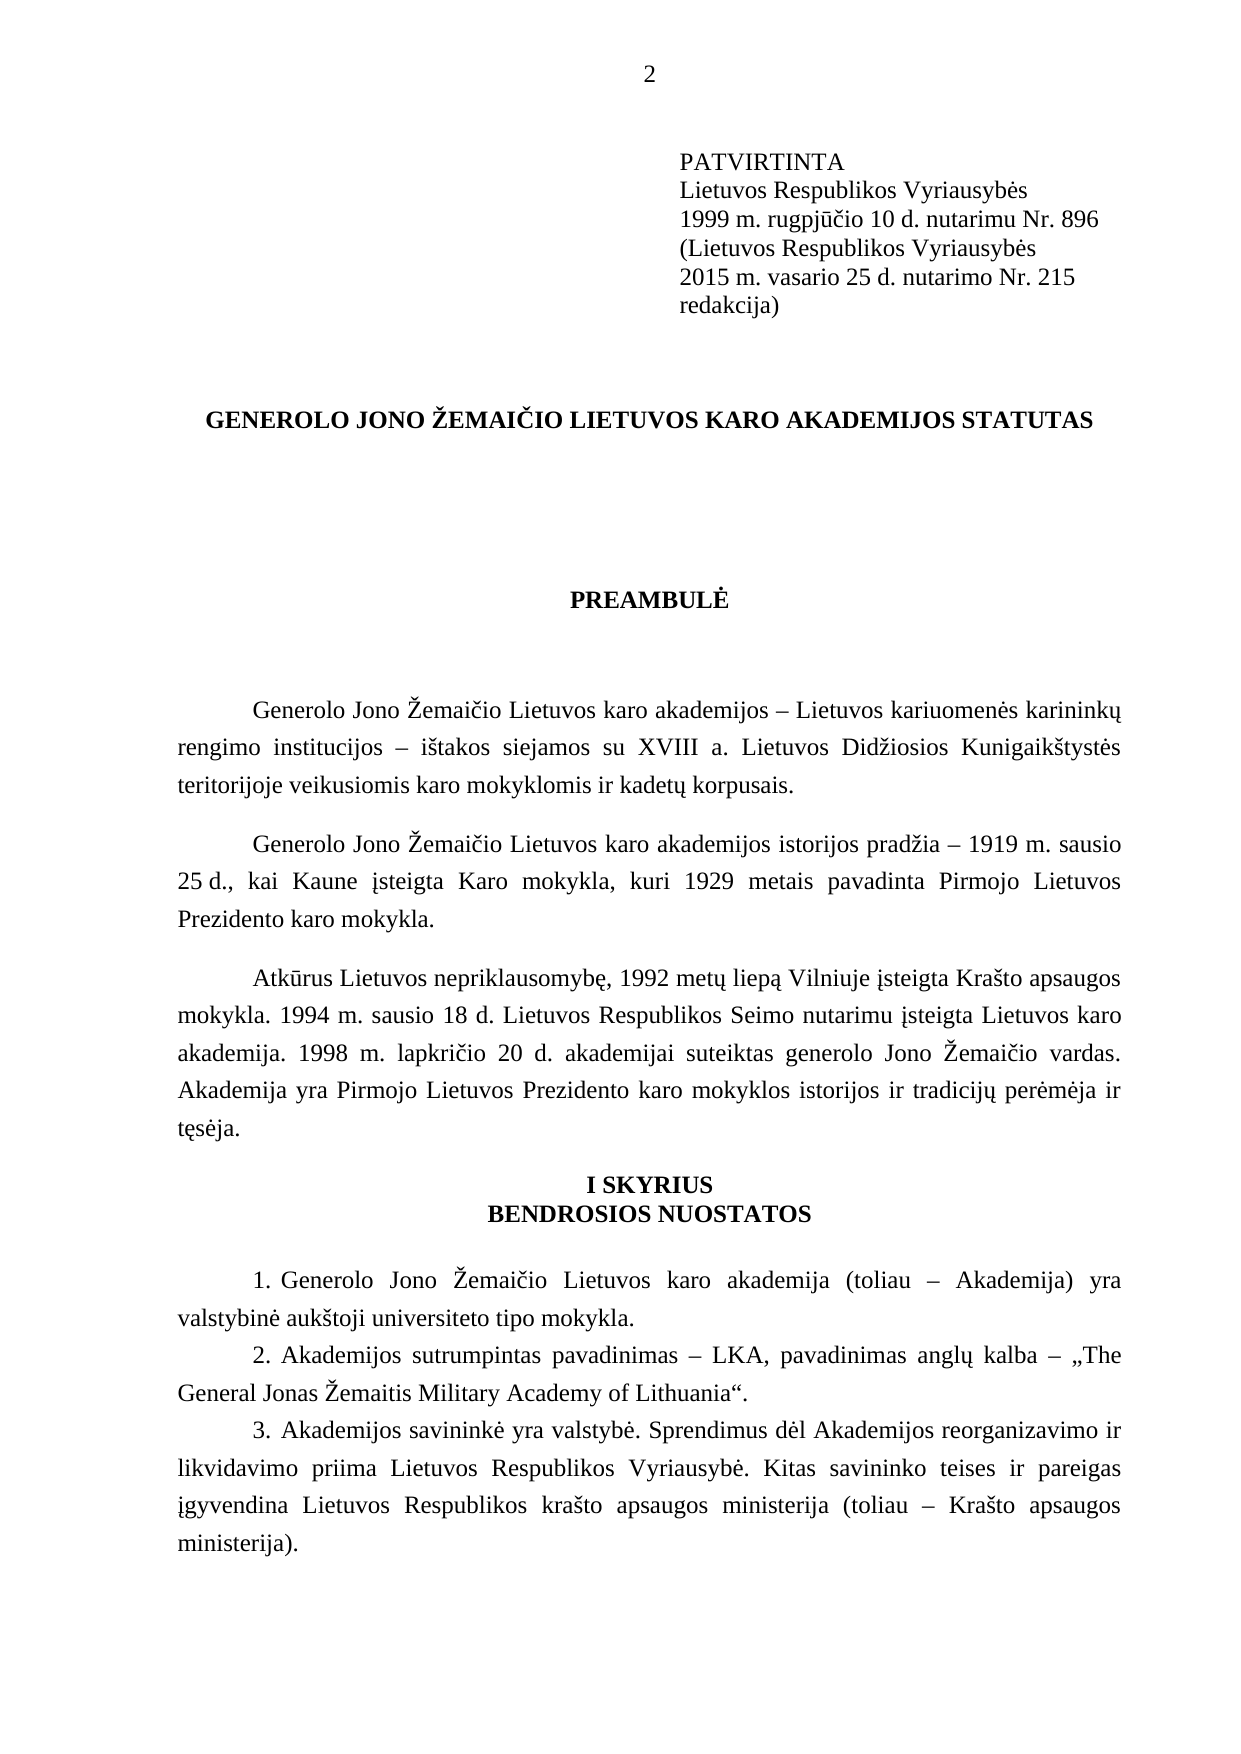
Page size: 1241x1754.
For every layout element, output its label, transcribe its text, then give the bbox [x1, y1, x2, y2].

text 1. Generolo Jono Žemaičio Lietuvos karo akademija (toliau – Akademija) yra valstybinė aukštoji universiteto tipo mokykla. [177, 1257, 1122, 1332]
text PATVIRTINTA Lietuvos Respublikos Vyriausybės 1999 m. rugpjūčio 10 d. nutarimu Nr. 896 (Lietuvos Respublikos Vyriausybės 2015 m. vasario 25 d. nutarimo Nr. 215 redakcija) [679, 147, 1122, 319]
text 2. Akademijos sutrumpintas pavadinimas – LKA, pavadinimas anglų kalba – „The General Jonas Žemaitis Military Academy of Lithuania“. [177, 1332, 1122, 1407]
text BENDROSIOS NUOSTATOS [177, 1199, 1122, 1228]
text GENEROLO JONO ŽEMAIČIO LIETUVOS KARO AKADEMIJOS STATUTAS [177, 406, 1122, 434]
text I SKYRIUS [177, 1170, 1122, 1199]
text 3. Akademijos savininkė yra valstybė. Sprendimus dėl Akademijos reorganizavimo ir likvidavimo priima Lietuvos Respublikos Vyriausybė. Kitas savininko teises ir pareigas įgyvendina Lietuvos Respublikos krašto apsaugos ministerija (toliau – Krašto apsaugos ministerija). [177, 1407, 1122, 1557]
text PREAMBULĖ [177, 585, 1122, 614]
text Atkūrus Lietuvos nepriklausomybę, 1992 metų liepą Vilniuje įsteigta Krašto apsaugos mokykla. 1994 m. sausio 18 d. Lietuvos Respublikos Seimo nutarimu įsteigta Lietuvos karo akademija. 1998 m. lapkričio 20 d. akademijai suteiktas generolo Jono Žemaičio vardas. Akademija yra Pirmojo Lietuvos Prezidento karo mokyklos istorijos ir tradicijų perėmėja ir tęsėja. [177, 954, 1122, 1142]
text Generolo Jono Žemaičio Lietuvos karo akademijos istorijos pradžia – 1919 m. sausio 25 d., kai Kaune įsteigta Karo mokykla, kuri 1929 metais pavadinta Pirmojo Lietuvos Prezidento karo mokykla. [177, 820, 1122, 932]
text Generolo Jono Žemaičio Lietuvos karo akademijos – Lietuvos kariuomenės karininkų rengimo institucijos – ištakos siejamos su XVIII a. Lietuvos Didžiosios Kunigaikštystės teritorijoje veikusiomis karo mokyklomis ir kadetų korpusais. [177, 686, 1122, 798]
